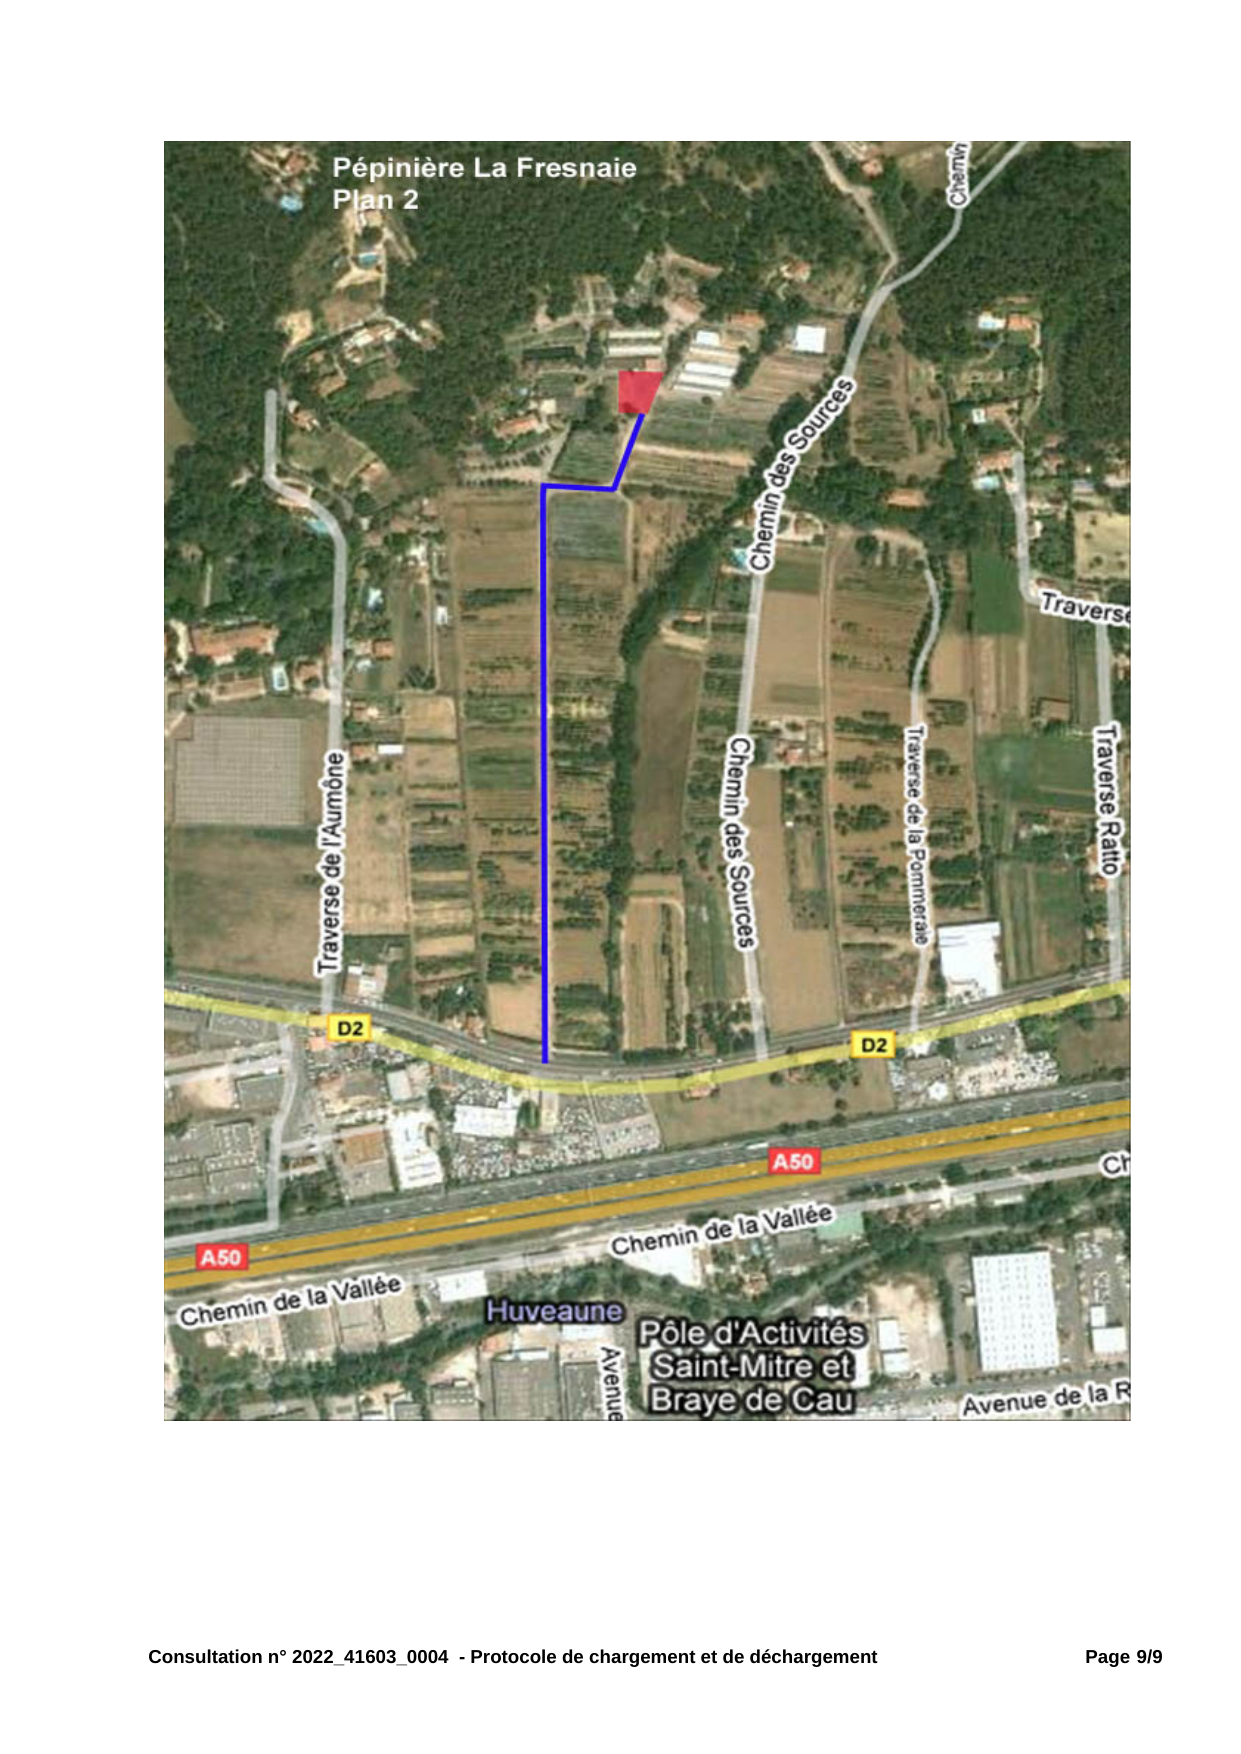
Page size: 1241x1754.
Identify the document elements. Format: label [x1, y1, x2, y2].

picture [164, 141, 1131, 1421]
